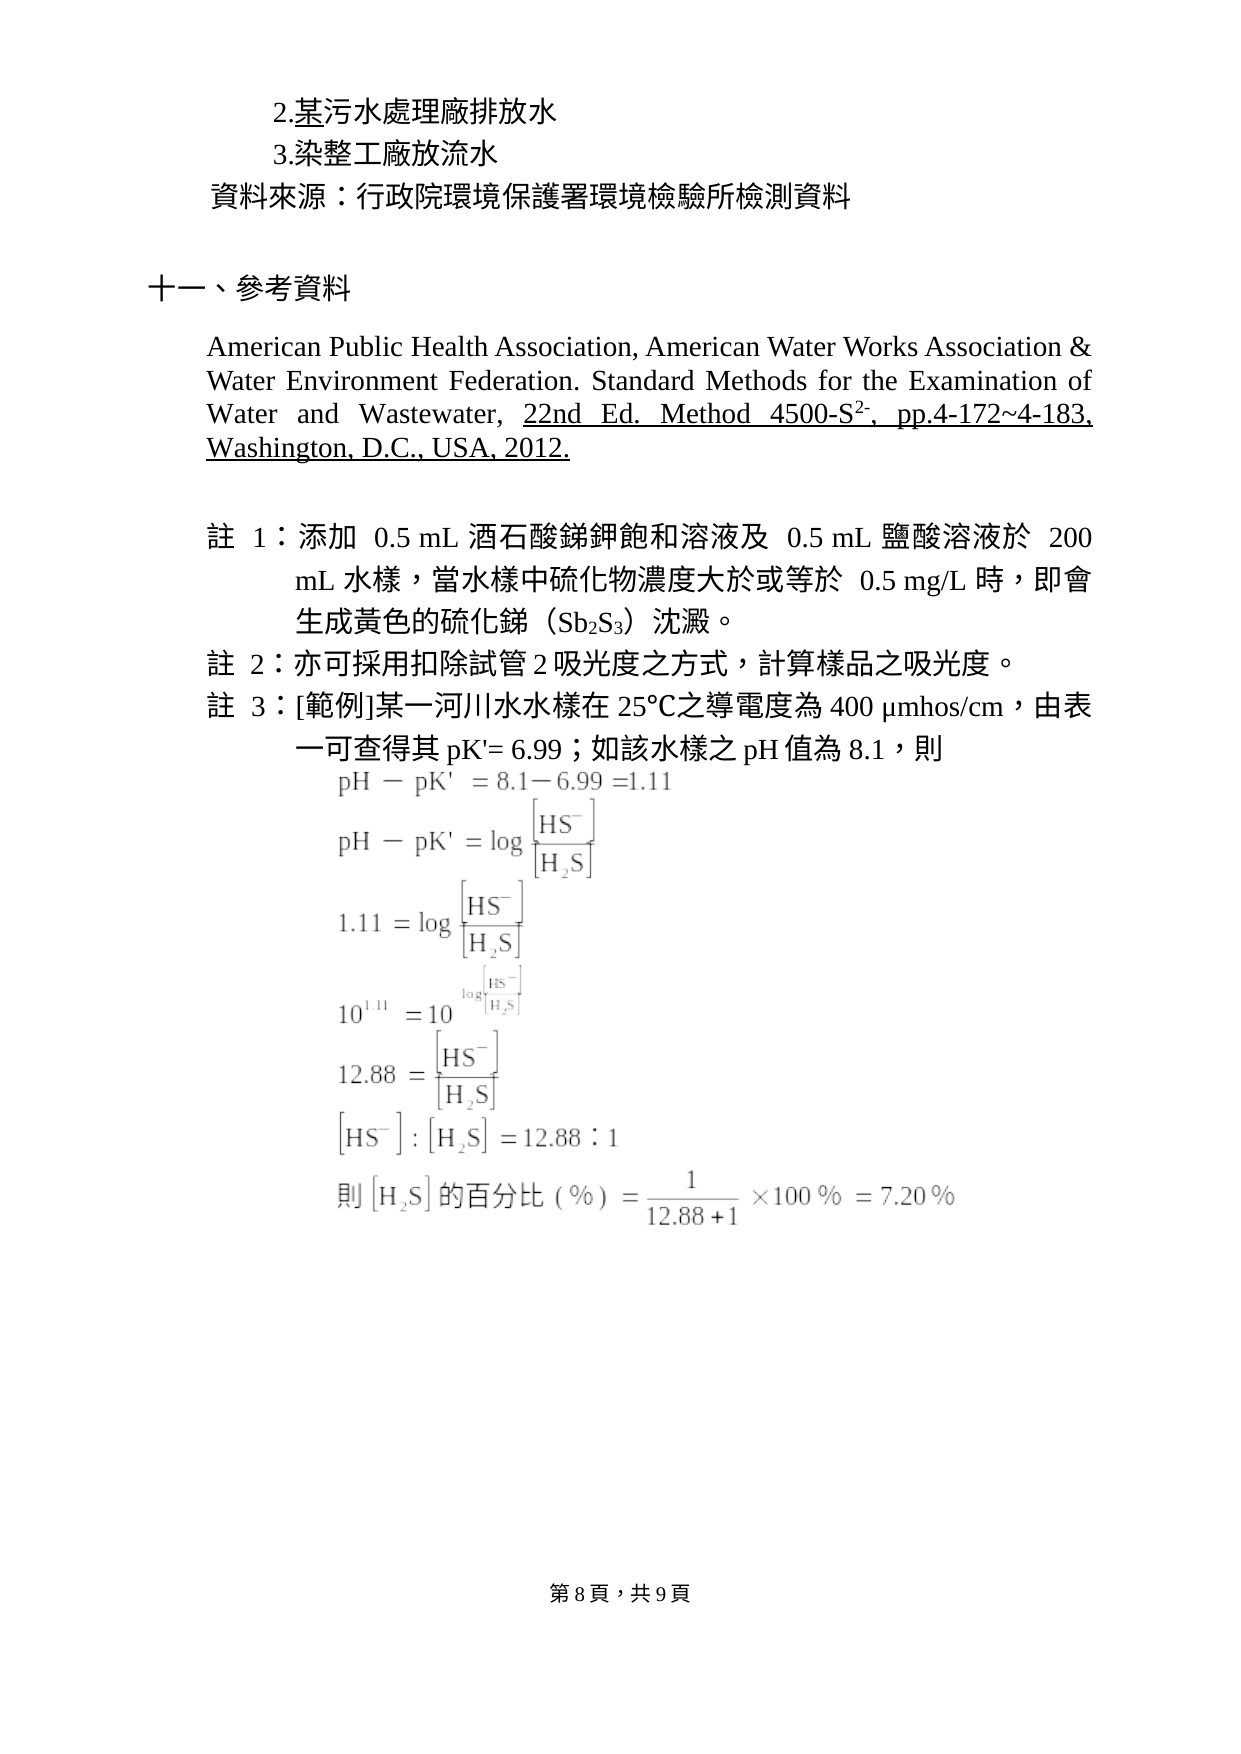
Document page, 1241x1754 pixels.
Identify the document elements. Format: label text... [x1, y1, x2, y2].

text 註 1：添加 0.5 mL 酒石酸銻鉀飽和溶液及 0.5 mL 鹽酸溶液於 200 mL 水樣，當水樣中硫化物濃度大於或等於 0.5 mg/L 時，即會生成黃色的硫化銻（Sb2S3）沈澱。 [206, 514, 1092, 641]
text 十一、參考資料 [148, 266, 1092, 308]
text 3.染整工廠放流水 [273, 131, 1092, 173]
text American Public Health Association, American Water Works Association & Water Environment Federation. Standard Methods for the Examination of Water and Wastewater, 22nd Ed. Method 4500-S2-, pp.4-172~4-183, Washington, D.C., USA, 2012. [206, 329, 1092, 463]
text 註 2：亦可採用扣除試管2吸光度之方式，計算樣品之吸光度。 [206, 641, 1092, 683]
text 註 3：[範例]某一河川水水樣在25℃之導電度為400 μmhos/cm，由表一可查得其pK'= 6.99；如該水樣之pH值為8.1，則 [206, 683, 1092, 767]
text 2.某污水處理廠排放水 [273, 89, 1092, 131]
text 資料來源：行政院環境保護署環境檢驗所檢測資料 [210, 173, 1092, 216]
